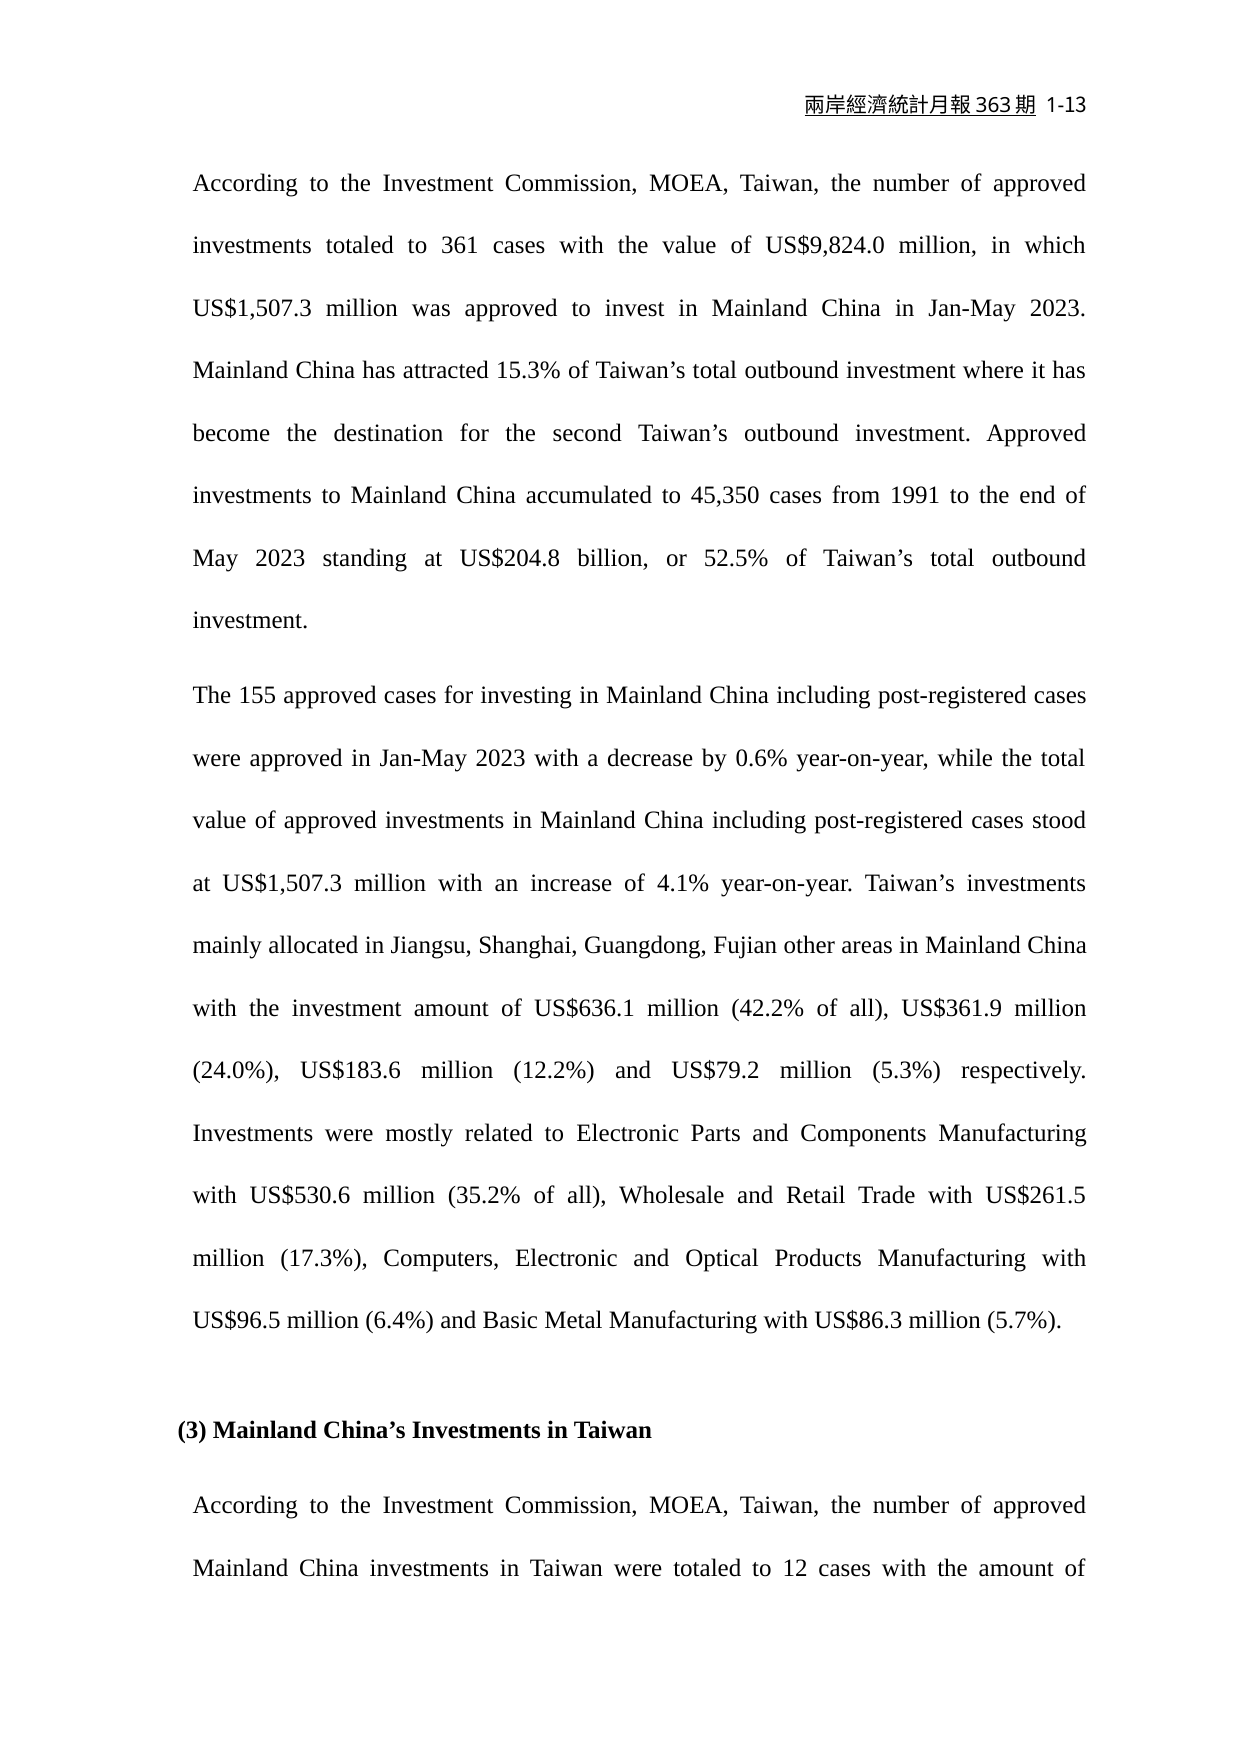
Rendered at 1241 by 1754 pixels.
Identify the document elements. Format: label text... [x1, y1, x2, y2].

text The 155 approved cases for investing in Mainland China including post-registered cases were approved in Jan-May 2023 with a decrease by 0.6% year-on-year, while the total value of approved investments in Mainland China including post-registered cases stood at US$1,507.3 million with an increase of 4.1% year-on-year. Taiwan’s investments mainly allocated in Jiangsu, Shanghai, Guangdong, Fujian other areas in Mainland China with the investment amount of US$636.1 million (42.2% of all), US$361.9 million (24.0%), US$183.6 million (12.2%) and US$79.2 million (5.3%) respectively. Investments were mostly related to Electronic Parts and Components Manufacturing with US$530.6 million (35.2% of all), Wholesale and Retail Trade with US$261.5 million (17.3%), Computers, Electronic and Optical Products Manufacturing with US$96.5 million (6.4%) and Basic Metal Manufacturing with US$86.3 million (5.7%). [192, 653, 1087, 1341]
text (3) Mainland China’s Investments in Taiwan [177, 1388, 1087, 1451]
text According to the Investment Commission, MOEA, Taiwan, the number of approved investments totaled to 361 cases with the value of US$9,824.0 million, in which US$1,507.3 million was approved to invest in Mainland China in Jan-May 2023. Mainland China has attracted 15.3% of Taiwan’s total outbound investment where it has become the destination for the second Taiwan’s outbound investment. Approved investments to Mainland China accumulated to 45,350 cases from 1991 to the end of May 2023 standing at US$204.8 billion, or 52.5% of Taiwan’s total outbound investment. [192, 141, 1087, 641]
text According to the Investment Commission, MOEA, Taiwan, the number of approved Mainland China investments in Taiwan were totaled to 12 cases with the amount of [192, 1463, 1087, 1588]
